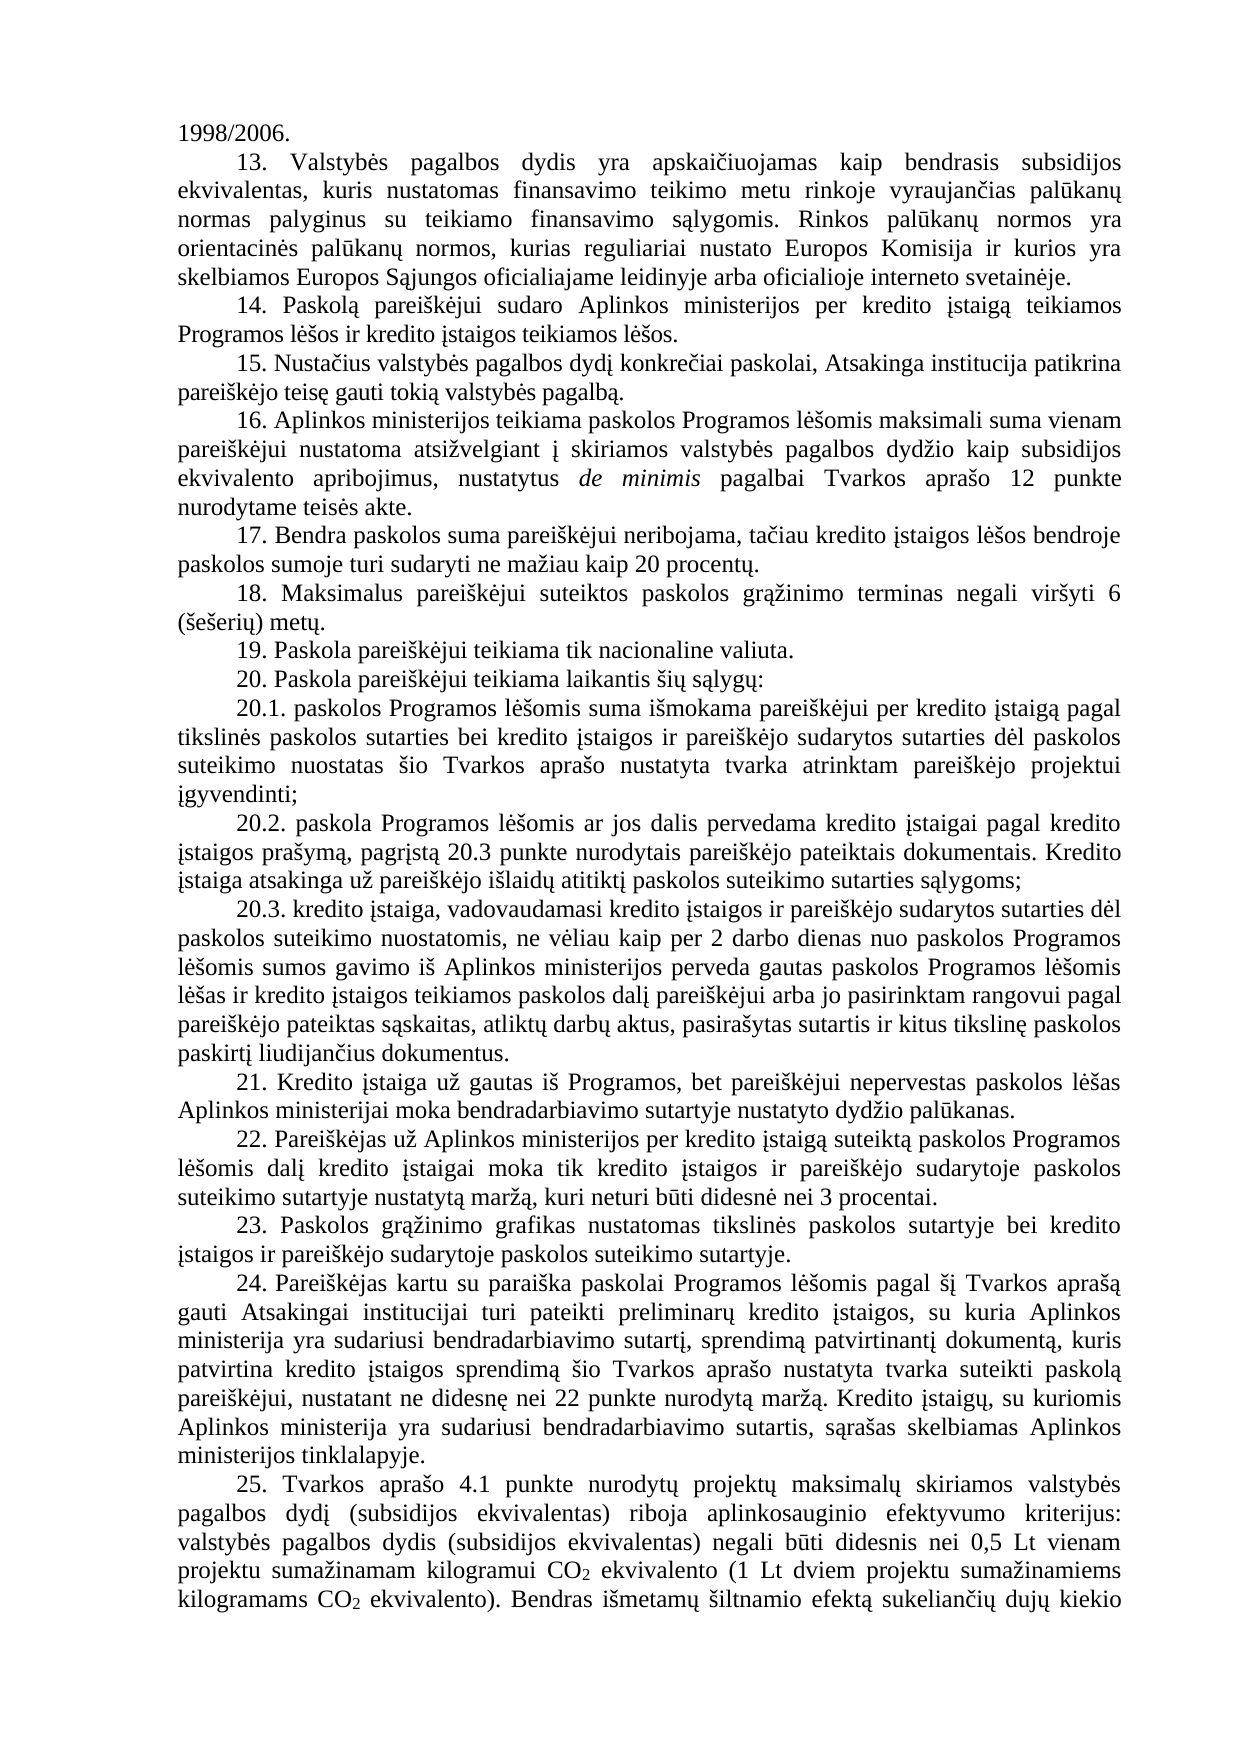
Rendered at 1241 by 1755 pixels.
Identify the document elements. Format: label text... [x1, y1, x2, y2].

text 17. Bendra paskolos suma pareiškėjui neribojama, tačiau kredito įstaigos lėšos bendroje paskolos sumoje turi sudaryti ne mažiau kaip 20 procentų. [177, 521, 1122, 578]
text 20.3. kredito įstaiga, vadovaudamasi kredito įstaigos ir pareiškėjo sudarytos sutarties dėl paskolos suteikimo nuostatomis, ne vėliau kaip per 2 darbo dienas nuo paskolos Programos lėšomis sumos gavimo iš Aplinkos ministerijos perveda gautas paskolos Programos lėšomis lėšas ir kredito įstaigos teikiamos paskolos dalį pareiškėjui arba jo pasirinktam rangovui pagal pareiškėjo pateiktas sąskaitas, atliktų darbų aktus, pasirašytas sutartis ir kitus tikslinę paskolos paskirtį liudijančius dokumentus. [177, 894, 1122, 1067]
text 24. Pareiškėjas kartu su paraiška paskolai Programos lėšomis pagal šį Tvarkos aprašą gauti Atsakingai institucijai turi pateikti preliminarų kredito įstaigos, su kuria Aplinkos ministerija yra sudariusi bendradarbiavimo sutartį, sprendimą patvirtinantį dokumentą, kuris patvirtina kredito įstaigos sprendimą šio Tvarkos aprašo nustatyta tvarka suteikti paskolą pareiškėjui, nustatant ne didesnę nei 22 punkte nurodytą maržą. Kredito įstaigų, su kuriomis Aplinkos ministerija yra sudariusi bendradarbiavimo sutartis, sąrašas skelbiamas Aplinkos ministerijos tinklalapyje. [177, 1268, 1122, 1469]
text 20.2. paskola Programos lėšomis ar jos dalis pervedama kredito įstaigai pagal kredito įstaigos prašymą, pagrįstą 20.3 punkte nurodytais pareiškėjo pateiktais dokumentais. Kredito įstaiga atsakinga už pareiškėjo išlaidų atitiktį paskolos suteikimo sutarties sąlygoms; [177, 808, 1122, 894]
text 14. Paskolą pareiškėjui sudaro Aplinkos ministerijos per kredito įstaigą teikiamos Programos lėšos ir kredito įstaigos teikiamos lėšos. [177, 291, 1122, 348]
text 1998/2006. [177, 118, 1122, 147]
text 20.1. paskolos Programos lėšomis suma išmokama pareiškėjui per kredito įstaigą pagal tikslinės paskolos sutarties bei kredito įstaigos ir pareiškėjo sudarytos sutarties dėl paskolos suteikimo nuostatas šio Tvarkos aprašo nustatyta tvarka atrinktam pareiškėjo projektui įgyvendinti; [177, 693, 1122, 808]
text 20. Paskola pareiškėjui teikiama laikantis šių sąlygų: [177, 664, 1122, 693]
text 18. Maksimalus pareiškėjui suteiktos paskolos grąžinimo terminas negali viršyti 6 (šešerių) metų. [177, 578, 1122, 636]
text 25. Tvarkos aprašo 4.1 punkte nurodytų projektų maksimalų skiriamos valstybės pagalbos dydį (subsidijos ekvivalentas) riboja aplinkosauginio efektyvumo kriterijus: valstybės pagalbos dydis (subsidijos ekvivalentas) negali būti didesnis nei 0,5 Lt vienam projektu sumažinamam kilogramui CO2 ekvivalento (1 Lt dviem projektu sumažinamiems kilogramams CO2 ekvivalento). Bendras išmetamų šiltnamio efektą sukeliančių dujų kiekio [177, 1469, 1122, 1613]
text 16. Aplinkos ministerijos teikiama paskolos Programos lėšomis maksimali suma vienam pareiškėjui nustatoma atsižvelgiant į skiriamos valstybės pagalbos dydžio kaip subsidijos ekvivalento apribojimus, nustatytus de minimis pagalbai Tvarkos aprašo 12 punkte nurodytame teisės akte. [177, 406, 1122, 521]
text 13. Valstybės pagalbos dydis yra apskaičiuojamas kaip bendrasis subsidijos ekvivalentas, kuris nustatomas finansavimo teikimo metu rinkoje vyraujančias palūkanų normas palyginus su teikiamo finansavimo sąlygomis. Rinkos palūkanų normos yra orientacinės palūkanų normos, kurias reguliariai nustato Europos Komisija ir kurios yra skelbiamos Europos Sąjungos oficialiajame leidinyje arba oficialioje interneto svetainėje. [177, 147, 1122, 291]
text 19. Paskola pareiškėjui teikiama tik nacionaline valiuta. [177, 636, 1122, 664]
text 15. Nustačius valstybės pagalbos dydį konkrečiai paskolai, Atsakinga institucija patikrina pareiškėjo teisę gauti tokią valstybės pagalbą. [177, 348, 1122, 406]
text 23. Paskolos grąžinimo grafikas nustatomas tikslinės paskolos sutartyje bei kredito įstaigos ir pareiškėjo sudarytoje paskolos suteikimo sutartyje. [177, 1211, 1122, 1268]
text 21. Kredito įstaiga už gautas iš Programos, bet pareiškėjui nepervestas paskolos lėšas Aplinkos ministerijai moka bendradarbiavimo sutartyje nustatyto dydžio palūkanas. [177, 1067, 1122, 1124]
text 22. Pareiškėjas už Aplinkos ministerijos per kredito įstaigą suteiktą paskolos Programos lėšomis dalį kredito įstaigai moka tik kredito įstaigos ir pareiškėjo sudarytoje paskolos suteikimo sutartyje nustatytą maržą, kuri neturi būti didesnė nei 3 procentai. [177, 1124, 1122, 1211]
